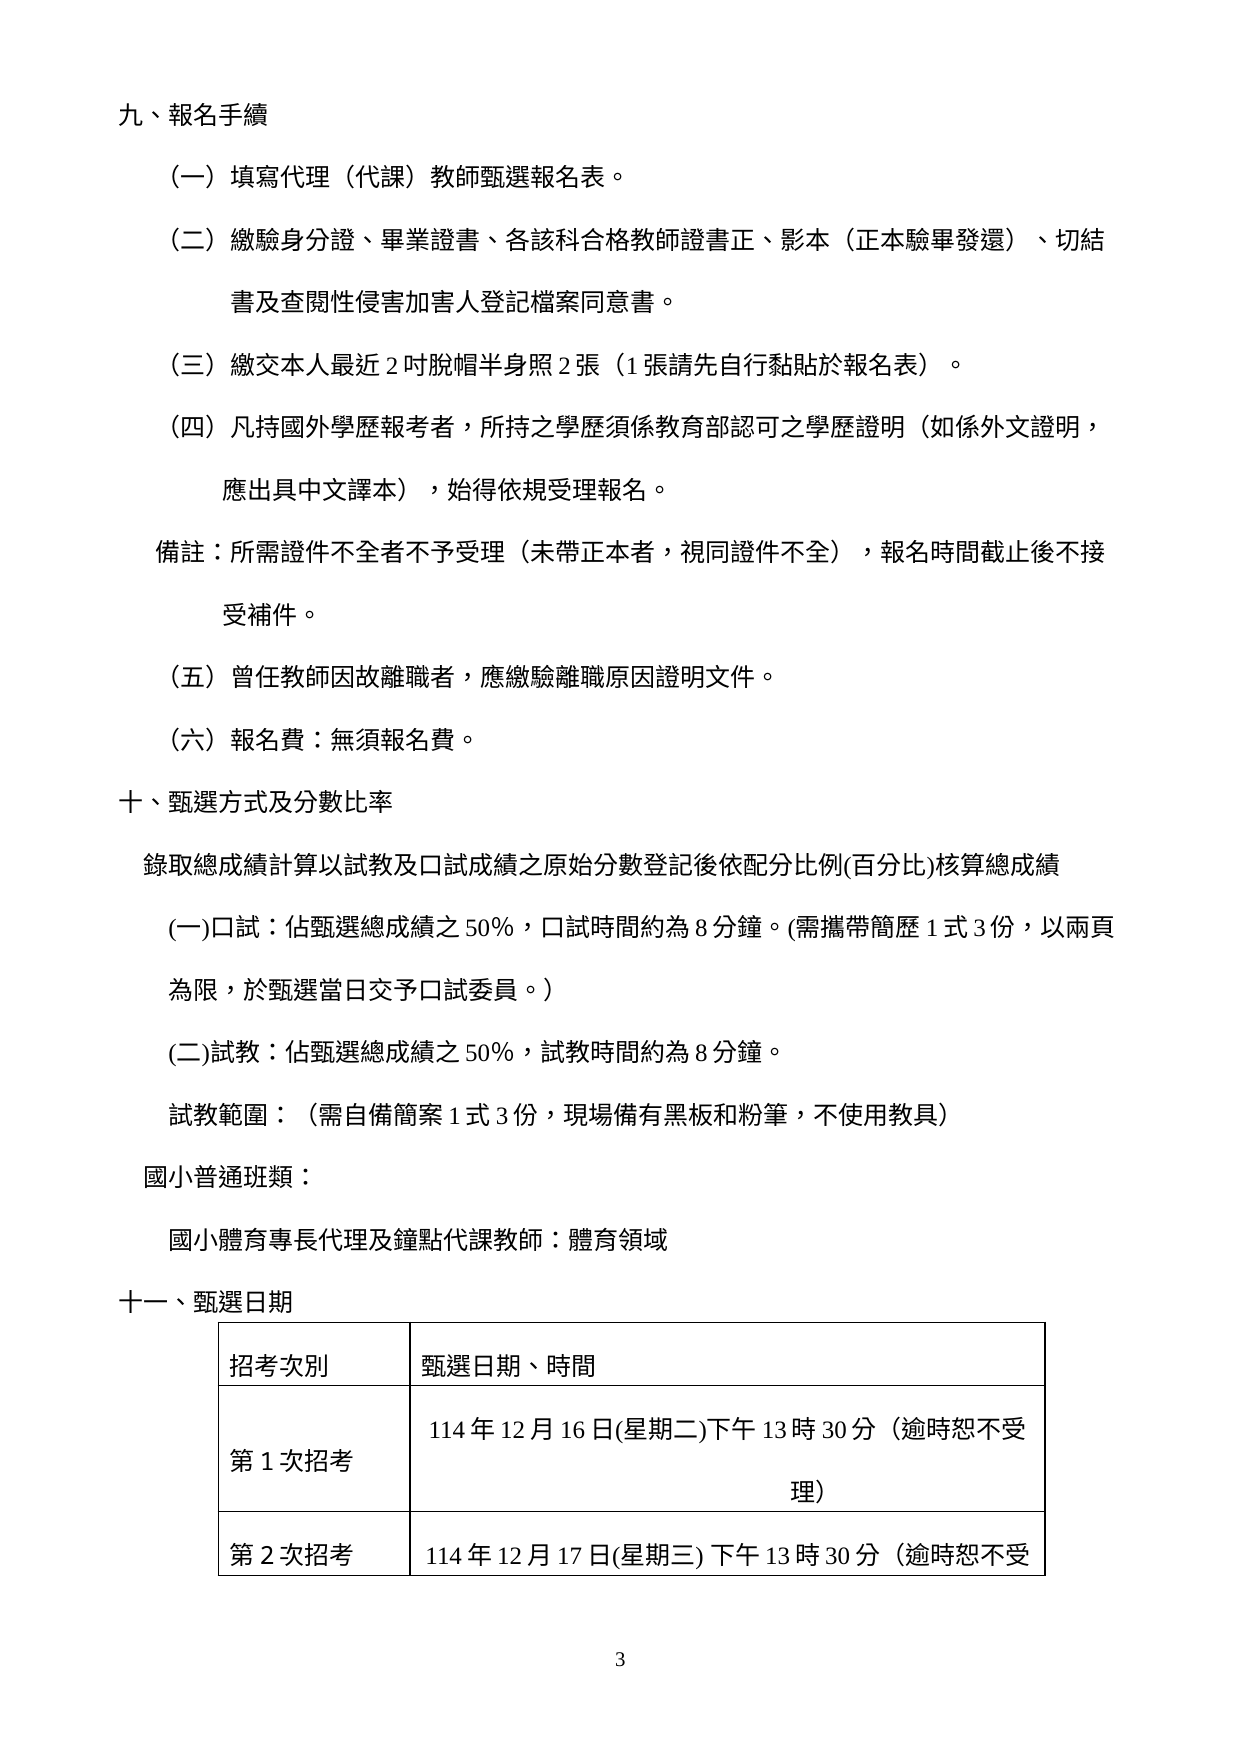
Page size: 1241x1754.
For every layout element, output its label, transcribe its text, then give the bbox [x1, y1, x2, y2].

table_cell 114年12月17日(星期三) 下午13時30分（逾時恕不受 [411, 1512, 1044, 1575]
table_header 招考次別 [219, 1323, 409, 1385]
text （二）繳驗身分證、畢業證書、各該科合格教師證書正、影本（正本驗畢發還）、切結書及查閱性侵害加害人登記檔案同意書。 [156, 197, 1122, 322]
table_header 甄選日期、時間 [411, 1323, 1044, 1385]
table_cell 114年12月16日(星期二)下午13時30分（逾時恕不受理） [411, 1386, 1044, 1511]
text 備註：所需證件不全者不予受理（未帶正本者，視同證件不全），報名時間截止後不接受補件。 [156, 509, 1122, 634]
text （五）曾任教師因故離職者，應繳驗離職原因證明文件。 [156, 634, 1122, 697]
text (一)口試：佔甄選總成績之50％，口試時間約為8分鐘。(需攜帶簡歷1式3份，以兩頁為限，於甄選當日交予口試委員。） [168, 884, 1122, 1009]
text 試教範圍：（需自備簡案1式3份，現場備有黑板和粉筆，不使用教具） [168, 1072, 1122, 1134]
text 九、報名手續 [118, 72, 1122, 134]
text 十一、甄選日期 [118, 1259, 1122, 1322]
text 國小普通班類： [118, 1134, 1122, 1197]
text 國小體育專長代理及鐘點代課教師：體育領域 [118, 1197, 1122, 1259]
text 錄取總成績計算以試教及口試成績之原始分數登記後依配分比例(百分比)核算總成績 [118, 822, 1122, 884]
text （一）填寫代理（代課）教師甄選報名表。 [118, 134, 1122, 197]
table_cell 第1次招考 [219, 1386, 409, 1511]
text (二)試教：佔甄選總成績之50％，試教時間約為8分鐘。 [168, 1009, 1122, 1072]
text 十、甄選方式及分數比率 [118, 759, 1122, 822]
table_cell 第2次招考 [219, 1512, 409, 1575]
text （六）報名費：無須報名費。 [156, 697, 1122, 759]
text （三）繳交本人最近2吋脫帽半身照2張（1張請先自行黏貼於報名表）。 [156, 322, 1122, 384]
text （四）凡持國外學歷報考者，所持之學歷須係教育部認可之學歷證明（如係外文證明，應出具中文譯本），始得依規受理報名。 [156, 384, 1122, 509]
